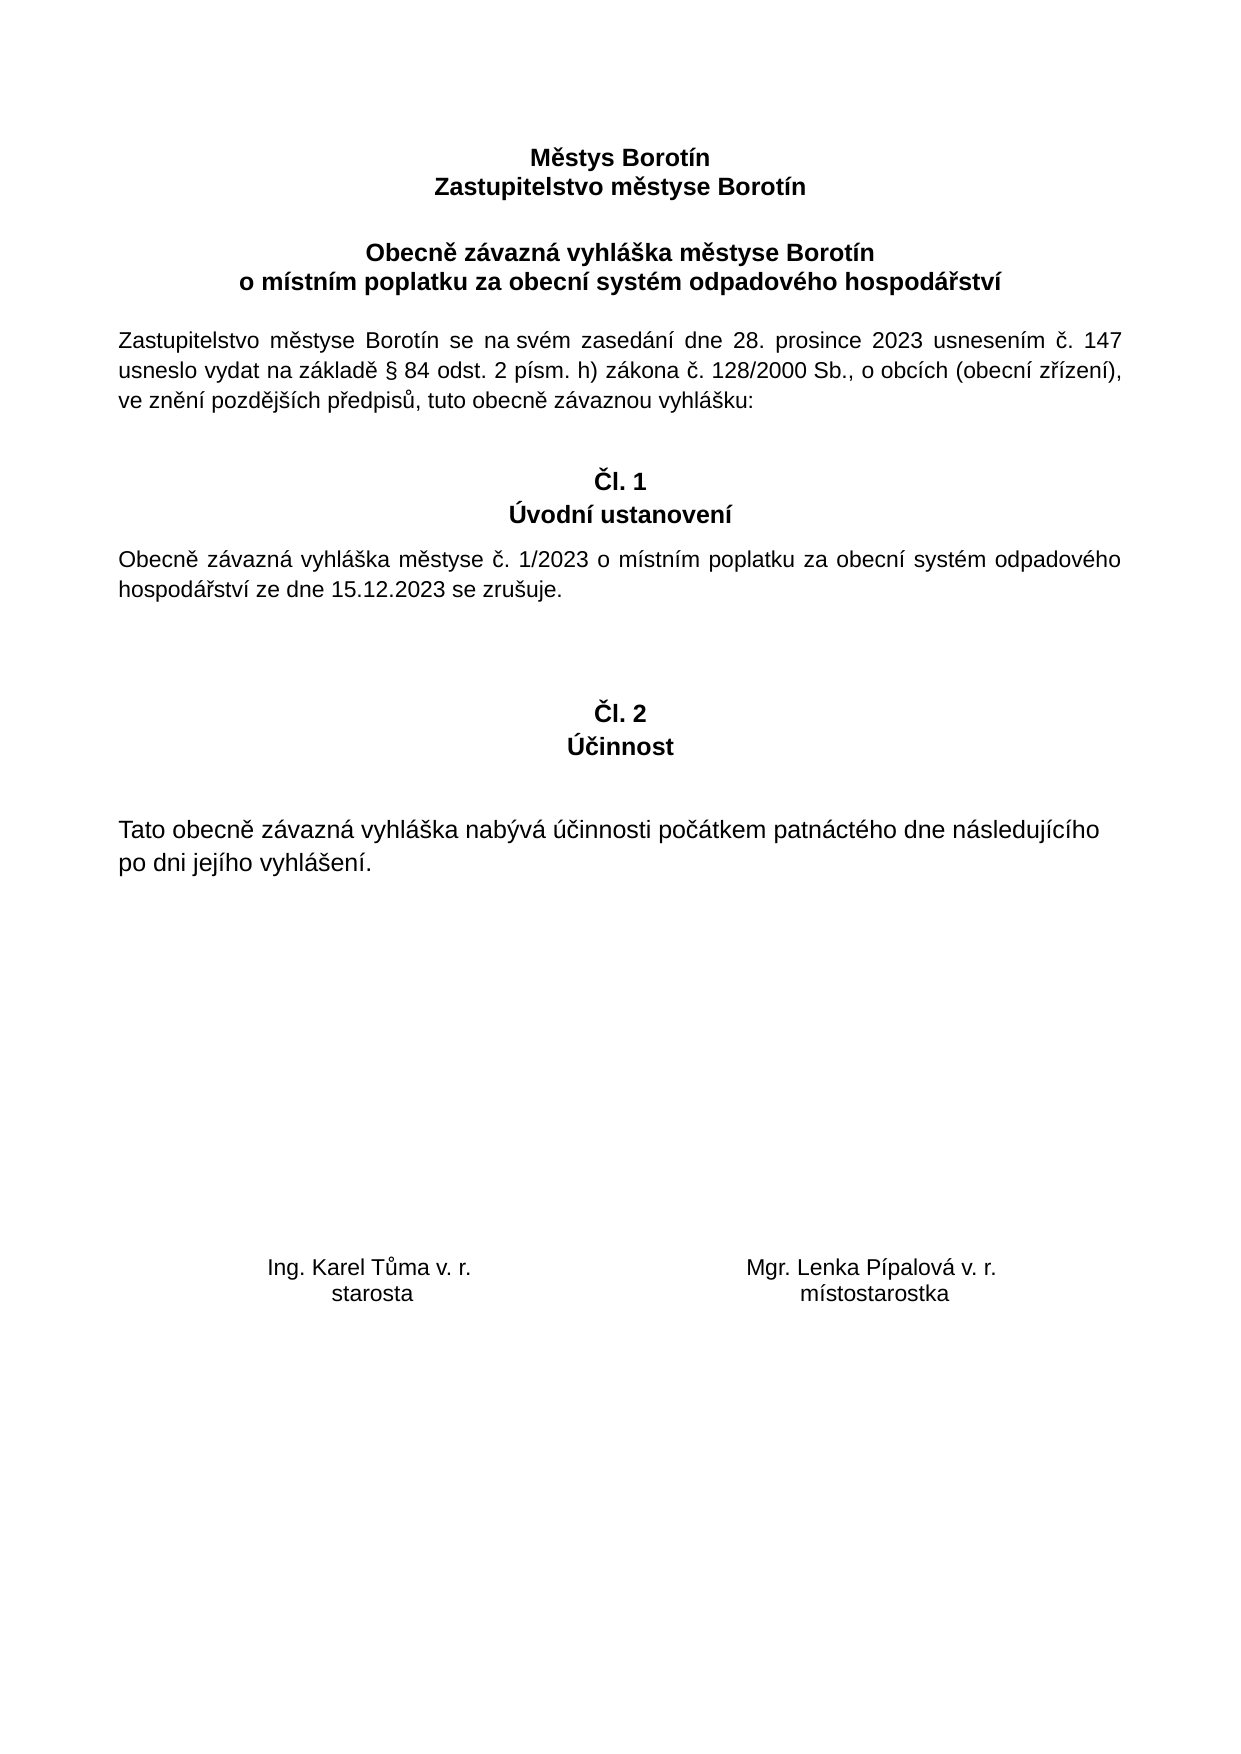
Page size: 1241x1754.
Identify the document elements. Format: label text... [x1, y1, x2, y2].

table_header Mgr. Lenka Pípalová v. r. místostarostka [620, 1194, 1122, 1312]
subtitle Čl. 1 Úvodní ustanovení [118, 467, 1122, 529]
text Obecně závazná vyhláška městyse č. 1/2023 o místním poplatku za obecní systém odpadového hospodářství ze dne 15.12.2023 se zrušuje. [118, 546, 1122, 602]
table_cell [118, 1312, 620, 1430]
subtitle Čl. 2 Účinnost [118, 699, 1122, 761]
text Zastupitelstvo městyse Borotín se na svém zasedání dne 28. prosince 2023 usnesením č. 147 usneslo vydat na základě § 84 odst. 2 písm. h) zákona č. 128/2000 Sb., o obcích (obecní zřízení), ve znění pozdějších předpisů, tuto obecně závaznou vyhlášku: [118, 327, 1122, 413]
subtitle Tato obecně závazná vyhláška nabývá účinnosti počátkem patnáctého dne následujícího po dni jejího vyhlášení. [118, 815, 1122, 910]
table_header Ing. Karel Tůma v. r. starosta [118, 1194, 620, 1312]
table_cell [620, 1312, 1122, 1430]
subtitle Obecně závazná vyhláška městyse Borotín o místním poplatku za obecní systém odpadového hospodářství [118, 238, 1122, 295]
title Městys Borotín Zastupitelstvo městyse Borotín [118, 143, 1122, 201]
